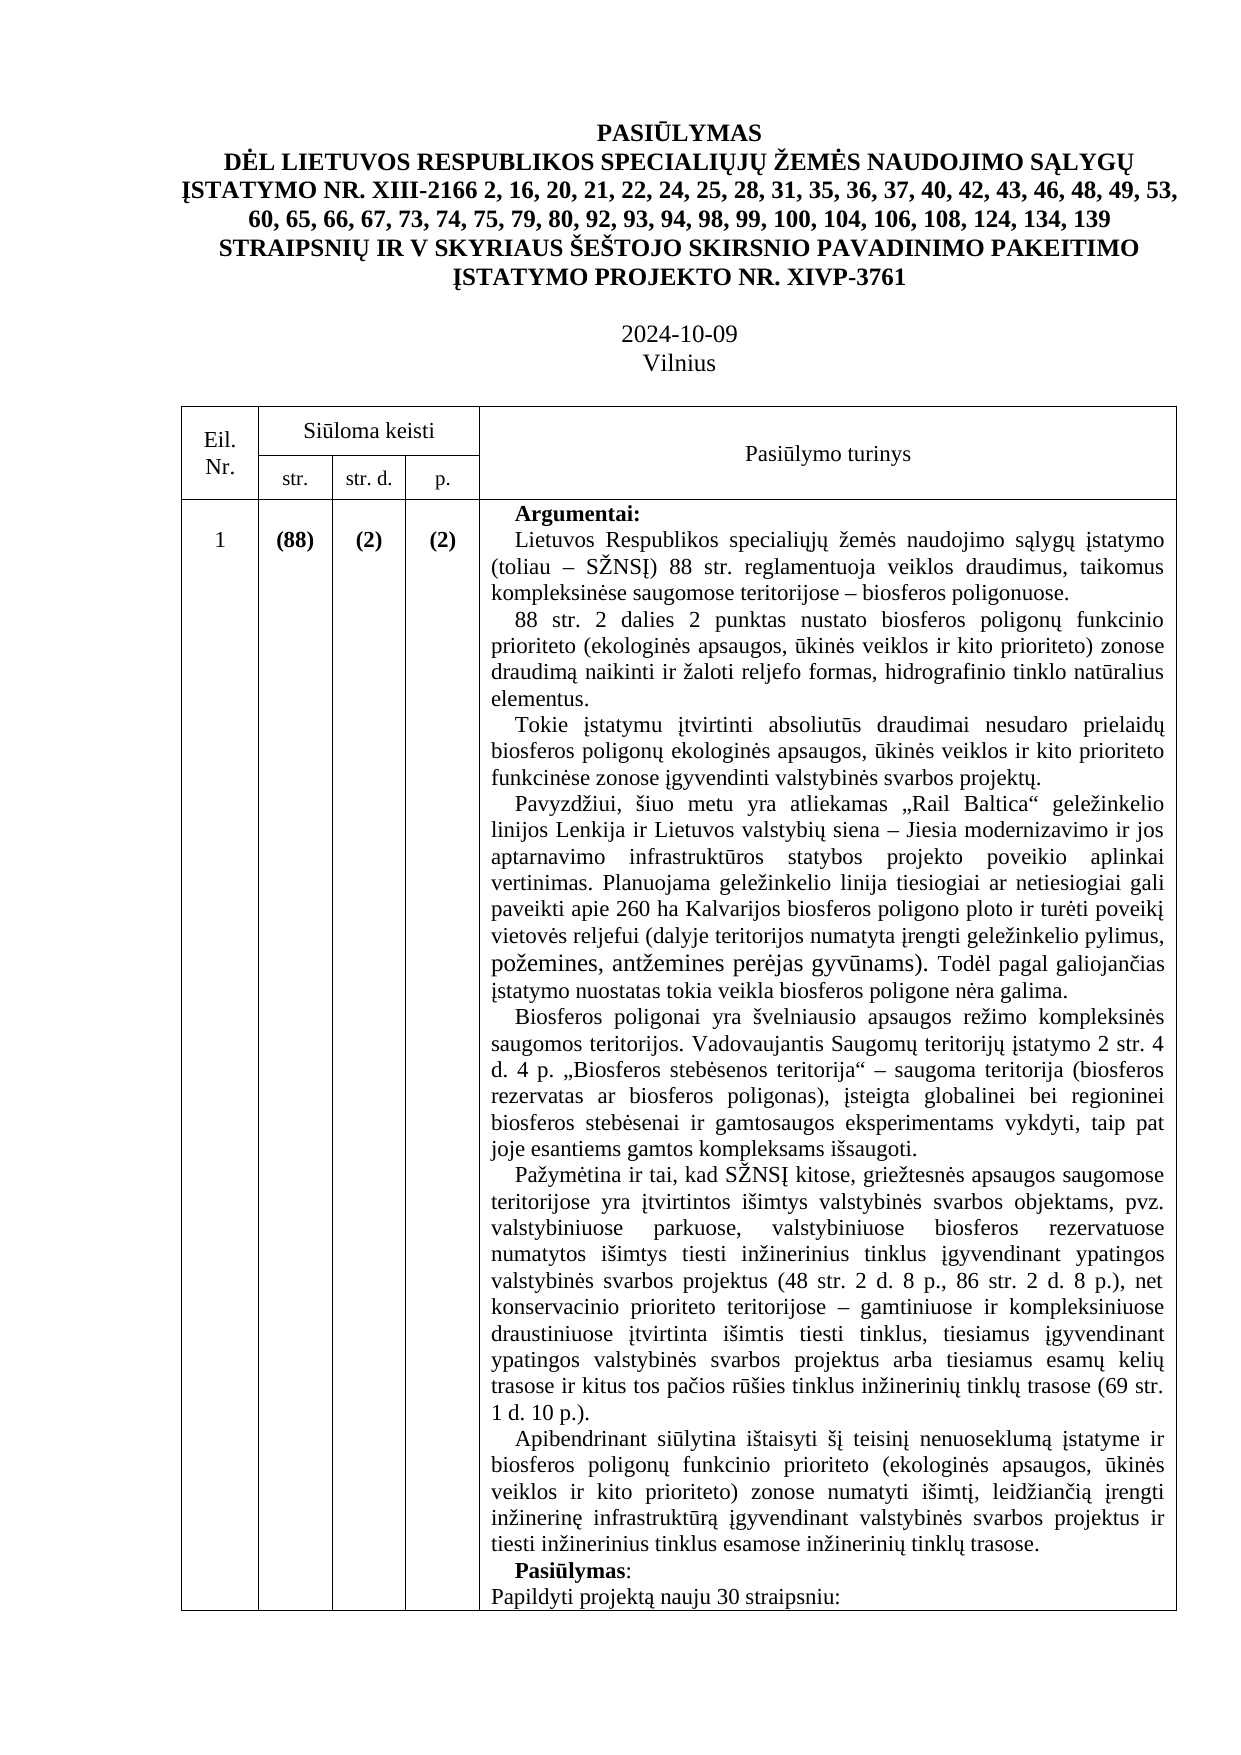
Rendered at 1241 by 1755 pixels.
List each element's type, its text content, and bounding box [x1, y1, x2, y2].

table_cell str. [259, 456, 332, 499]
table_cell str. d. [333, 456, 405, 499]
table_cell (2) [333, 500, 405, 1609]
table_header Eil. Nr. [182, 407, 258, 499]
table_cell (88) [259, 500, 332, 1609]
table_cell 1 [182, 500, 258, 1609]
text Vilnius [177, 348, 1181, 377]
table_header Pasiūlymo turinys [480, 407, 1176, 499]
table_cell p. [406, 456, 479, 499]
table_cell Argumentai: Lietuvos Respublikos specialiųjų žemės naudojimo sąlygų įstatymo (toliau – SŽNSĮ) 88 str. reglamentuoja veiklos draudimus, taikomus kompleksinėse saugomose teritorijose – biosferos poligonuose. 88 str. 2 dalies 2 punktas nustato biosferos poligonų funkcinio prioriteto (ekologinės apsaugos, ūkinės veiklos ir kito prioriteto) zonose draudimą naikinti ir žaloti reljefo formas, hidrografinio tinklo natūralius elementus. Tokie įstatymu įtvirtinti absoliutūs draudimai nesudaro prielaidų biosferos poligonų ekologinės apsaugos, ūkinės veiklos ir kito prioriteto funkcinėse zonose įgyvendinti valstybinės svarbos projektų. Pavyzdžiui, šiuo metu yra atliekamas „Rail Baltica“ geležinkelio linijos Lenkija ir Lietuvos valstybių siena – Jiesia modernizavimo ir jos aptarnavimo infrastruktūros statybos projekto poveikio aplinkai vertinimas. Planuojama geležinkelio linija tiesiogiai ar netiesiogiai gali paveikti apie 260 ha Kalvarijos biosferos poligono ploto ir turėti poveikį vietovės reljefui (dalyje teritorijos numatyta įrengti geležinkelio pylimus, požemines, antžemines perėjas gyvūnams). Todėl pagal galiojančias įstatymo nuostatas tokia veikla biosferos poligone nėra galima. Biosferos poligonai yra švelniausio apsaugos režimo kompleksinės saugomos teritorijos. Vadovaujantis Saugomų teritorijų įstatymo 2 str. 4 d. 4 p. „Biosferos stebėsenos teritorija“ – saugoma teritorija (biosferos rezervatas ar biosferos poligonas), įsteigta globalinei bei regioninei biosferos stebėsenai ir gamtosaugos eksperimentams vykdyti, taip pat joje esantiems gamtos kompleksams išsaugoti. Pažymėtina ir tai, kad SŽNSĮ kitose, griežtesnės apsaugos saugomose teritorijose yra įtvirtintos išimtys valstybinės svarbos objektams, pvz. valstybiniuose parkuose, valstybiniuose biosferos rezervatuose numatytos išimtys tiesti inžinerinius tinklus įgyvendinant ypatingos valstybinės svarbos projektus (48 str. 2 d. 8 p., 86 str. 2 d. 8 p.), net konservacinio prioriteto teritorijose – gamtiniuose ir kompleksiniuose draustiniuose įtvirtinta išimtis tiesti tinklus, tiesiamus įgyvendinant ypatingos valstybinės svarbos projektus arba tiesiamus esamų kelių trasose ir kitus tos pačios rūšies tinklus inžinerinių tinklų trasose (69 str. 1 d. 10 p.). Apibendrinant siūlytina ištaisyti šį teisinį nenuoseklumą įstatyme ir biosferos poligonų funkcinio prioriteto (ekologinės apsaugos, ūkinės veiklos ir kito prioriteto) zonose numatyti išimtį, leidžiančią įrengti inžinerinę infrastruktūrą įgyvendinant valstybinės svarbos projektus ir tiesti inžinerinius tinklus esamose inžinerinių tinklų trasose. Pasiūlymas: Papildyti projektą nauju 30 straipsniu: [480, 500, 1176, 1609]
table_cell (2) [406, 500, 479, 1609]
table_header Siūloma keisti [259, 407, 479, 455]
text 2024-10-09 [177, 319, 1181, 348]
text DĖL LIETUVOS RESPUBLIKOS SPECIALIŲJŲ ŽEMĖS NAUDOJIMO SĄLYGŲ ĮSTATYMO NR. XIII-2166 2, 16, 20, 21, 22, 24, 25, 28, 31, 35, 36, 37, 40, 42, 43, 46, 48, 49, 53, 60, 65, 66, 67, 73, 74, 75, 79, 80, 92, 93, 94, 98, 99, 100, 104, 106, 108, 124, 134, 139 STRAIPSNIŲ IR V SKYRIAUS ŠEŠTOJO SKIRSNIO PAVADINIMO PAKEITIMO ĮSTATYMO PROJEKTO NR. XIVP-3761 [177, 147, 1181, 291]
text PASIŪLYMAS [177, 118, 1181, 147]
